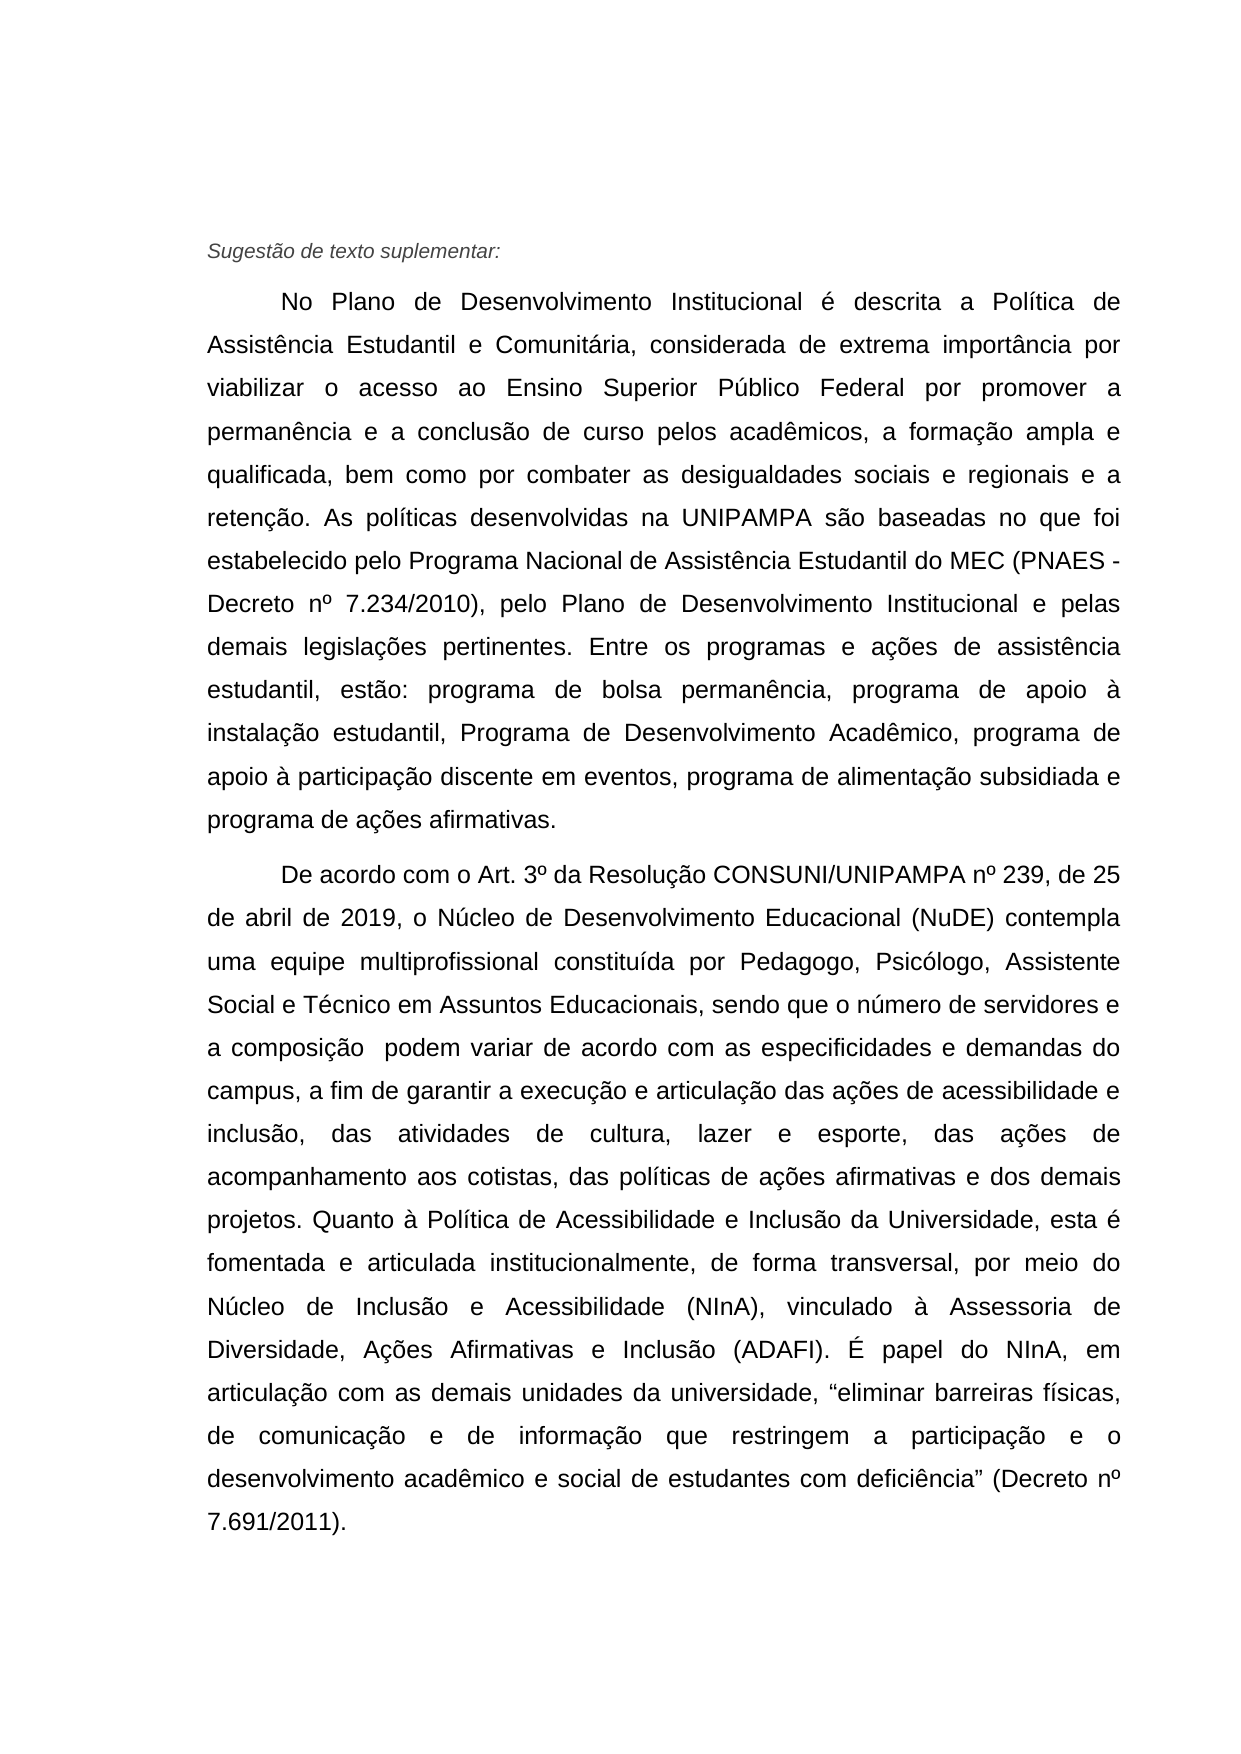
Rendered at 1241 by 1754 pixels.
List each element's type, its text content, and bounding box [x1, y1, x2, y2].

text De acordo com o Art. 3º da Resolução CONSUNI/UNIPAMPA nº 239, de 25 de abril de 2019, o Núcleo de Desenvolvimento Educacional (NuDE) contempla uma equipe multiprofissional constituída por Pedagogo, Psicólogo, Assistente Social e Técnico em Assuntos Educacionais, sendo que o número de servidores e a composição podem variar de acordo com as especificidades e demandas do campus, a fim de garantir a execução e articulação das ações de acessibilidade e inclusão, das atividades de cultura, lazer e esporte, das ações de acompanhamento aos cotistas, das políticas de ações afirmativas e dos demais projetos. Quanto à Política de Acessibilidade e Inclusão da Universidade, esta é fomentada e articulada institucionalmente, de forma transversal, por meio do Núcleo de Inclusão e Acessibilidade (NInA), vinculado à Assessoria de Diversidade, Ações Afirmativas e Inclusão (ADAFI). É papel do NInA, em articulação com as demais unidades da universidade, “eliminar barreiras físicas, de comunicação e de informação que restringem a participação e o desenvolvimento acadêmico e social de estudantes com deficiência” (Decreto nº 7.691/2011). [207, 860, 1122, 1536]
text Sugestão de texto suplementar: [207, 239, 1122, 263]
text No Plano de Desenvolvimento Institucional é descrita a Política de Assistência Estudantil e Comunitária, considerada de extrema importância por viabilizar o acesso ao Ensino Superior Público Federal por promover a permanência e a conclusão de curso pelos acadêmicos, a formação ampla e qualificada, bem como por combater as desigualdades sociais e regionais e a retenção. As políticas desenvolvidas na UNIPAMPA são baseadas no que foi estabelecido pelo Programa Nacional de Assistência Estudantil do MEC (PNAES - Decreto nº 7.234/2010), pelo Plano de Desenvolvimento Institucional e pelas demais legislações pertinentes. Entre os programas e ações de assistência estudantil, estão: programa de bolsa permanência, programa de apoio à instalação estudantil, Programa de Desenvolvimento Acadêmico, programa de apoio à participação discente em eventos, programa de alimentação subsidiada e programa de ações afirmativas. [207, 287, 1122, 833]
